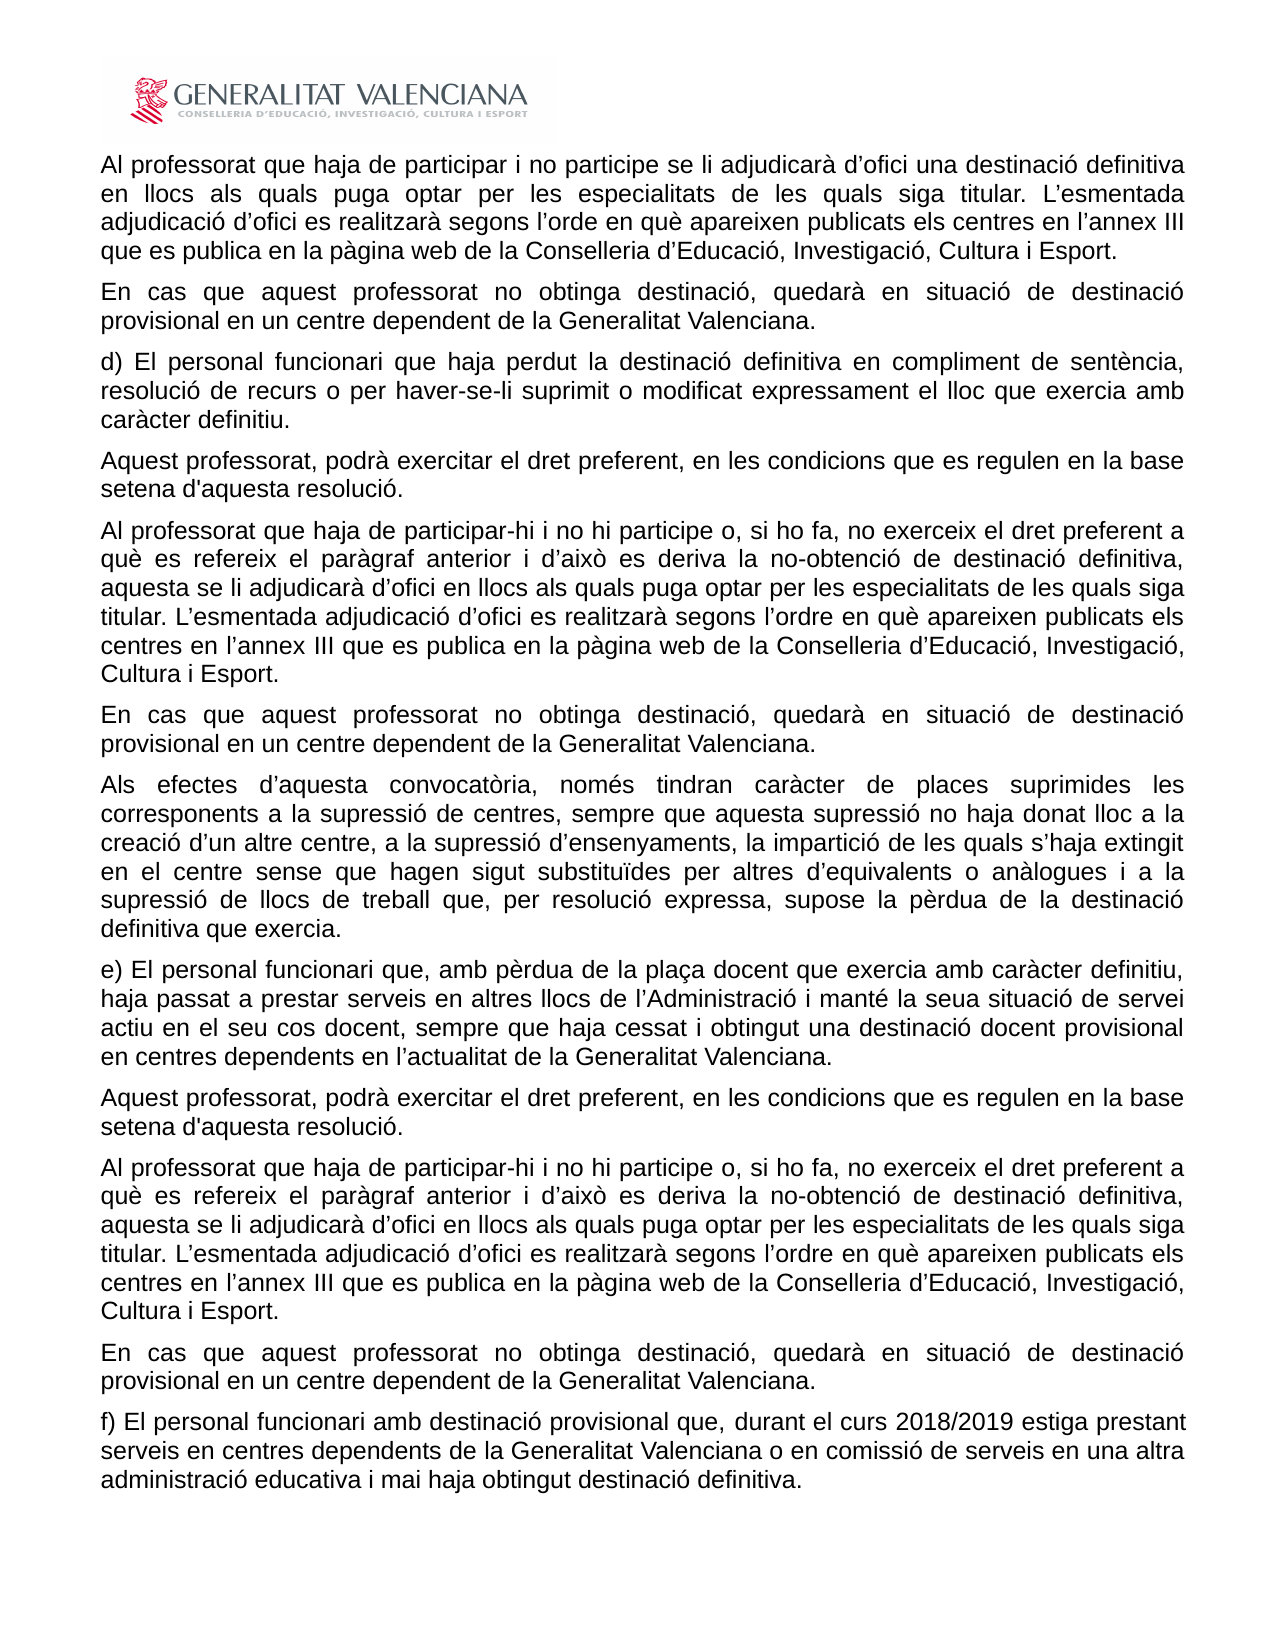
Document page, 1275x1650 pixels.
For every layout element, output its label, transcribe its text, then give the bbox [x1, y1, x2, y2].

text Al professorat que haja de participar i no participe se li adjudicarà d’ofici una destinació definitiva en llocs als quals puga optar per les especialitats de les quals siga titular. L’esmentada adjudicació d’ofici es realitzarà segons l’orde en què apareixen publicats els centres en l’annex III que es publica en la pàgina web de la Conselleria d’Educació, Investigació, Cultura i Esport. [100, 150, 1186, 265]
text Als efectes d’aquesta convocatòria, només tindran caràcter de places suprimides les corresponents a la supressió de centres, sempre que aquesta supressió no haja donat lloc a la creació d’un altre centre, a la supressió d’ensenyaments, la impartició de les quals s’haja extingit en el centre sense que hagen sigut substituïdes per altres d’equivalents o anàlogues i a la supressió de llocs de treball que, per resolució expressa, supose la pèrdua de la destinació definitiva que exercia. [100, 770, 1186, 943]
text En cas que aquest professorat no obtinga destinació, quedarà en situació de destinació provisional en un centre dependent de la Generalitat Valenciana. [100, 277, 1186, 335]
text Al professorat que haja de participar-hi i no hi participe o, si ho fa, no exerceix el dret preferent a què es refereix el paràgraf anterior i d’això es deriva la no-obtenció de destinació definitiva, aquesta se li adjudicarà d’ofici en llocs als quals puga optar per les especialitats de les quals siga titular. L’esmentada adjudicació d’ofici es realitzarà segons l’ordre en què apareixen publicats els centres en l’annex III que es publica en la pàgina web de la Conselleria d’Educació, Investigació, Cultura i Esport. [100, 1153, 1186, 1325]
text f) El personal funcionari amb destinació provisional que, durant el curs 2018/2019 estiga prestant serveis en centres dependents de la Generalitat Valenciana o en comissió de serveis en una altra administració educativa i mai haja obtingut destinació definitiva. [100, 1407, 1186, 1494]
picture [102, 56, 557, 145]
text En cas que aquest professorat no obtinga destinació, quedarà en situació de destinació provisional en un centre dependent de la Generalitat Valenciana. [100, 701, 1186, 758]
text d) El personal funcionari que haja perdut la destinació definitiva en compliment de sentència, resolució de recurs o per haver-se-li suprimit o modificat expressament el lloc que exercia amb caràcter definitiu. [100, 347, 1186, 433]
text Al professorat que haja de participar-hi i no hi participe o, si ho fa, no exerceix el dret preferent a què es refereix el paràgraf anterior i d’això es deriva la no-obtenció de destinació definitiva, aquesta se li adjudicarà d’ofici en llocs als quals puga optar per les especialitats de les quals siga titular. L’esmentada adjudicació d’ofici es realitzarà segons l’ordre en què apareixen publicats els centres en l’annex III que es publica en la pàgina web de la Conselleria d’Educació, Investigació, Cultura i Esport. [100, 516, 1186, 688]
text e) El personal funcionari que, amb pèrdua de la plaça docent que exercia amb caràcter definitiu, haja passat a prestar serveis en altres llocs de l’Administració i manté la seua situació de servei actiu en el seu cos docent, sempre que haja cessat i obtingut una destinació docent provisional en centres dependents en l’actualitat de la Generalitat Valenciana. [100, 955, 1186, 1070]
text En cas que aquest professorat no obtinga destinació, quedarà en situació de destinació provisional en un centre dependent de la Generalitat Valenciana. [100, 1337, 1186, 1395]
text Aquest professorat, podrà exercitar el dret preferent, en les condicions que es regulen en la base setena d'aquesta resolució. [100, 1083, 1186, 1140]
text Aquest professorat, podrà exercitar el dret preferent, en les condicions que es regulen en la base setena d'aquesta resolució. [100, 446, 1186, 503]
